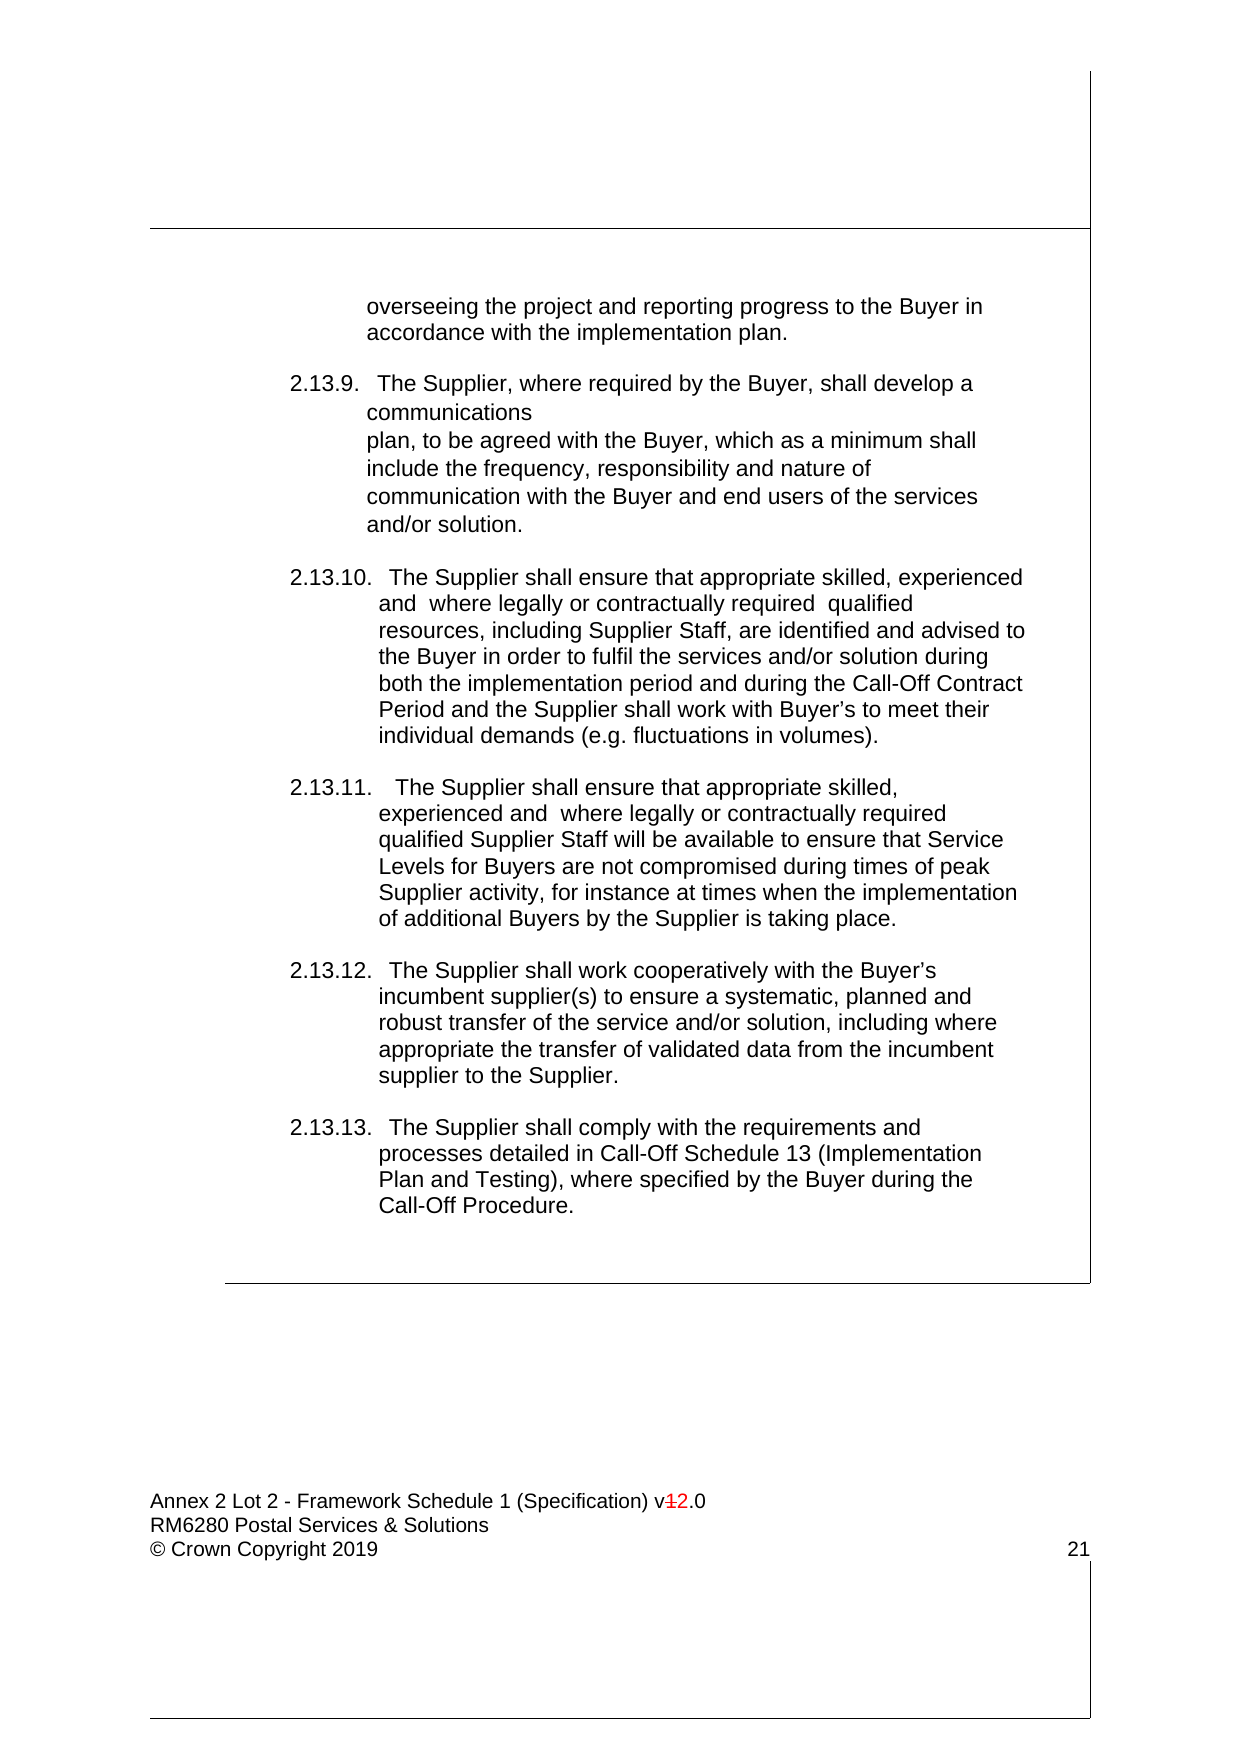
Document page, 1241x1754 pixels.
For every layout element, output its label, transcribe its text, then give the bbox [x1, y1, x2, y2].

list The Supplier shall ensure that appropriate skilled, experienced and where legally or contractually required qualified Supplier Staff will be available to ensure that Service Levels for Buyers are not compromised during times of peak Supplier activity, for instance at times when the implementation of additional Buyers by the Supplier is taking place. [225, 709, 1090, 892]
list The Supplier, where required by the Buyer, shall develop a communications plan, to be agreed with the Buyer, which as a minimum shall include the frequency, responsibility and nature of communication with the Buyer and end users of the services and/or solution. [225, 306, 1090, 499]
list The Supplier shall work cooperatively with the Buyer’s incumbent supplier(s) to ensure a systematic, planned and robust transfer of the service and/or solution, including where appropriate the transfer of validated data from the incumbent supplier to the Supplier. [225, 892, 1090, 1049]
list The Supplier shall ensure that appropriate skilled, experienced and where legally or contractually required qualified resources, including Supplier Staff, are identified and advised to the Buyer in order to fulfil the services and/or solution during both the implementation period and during the Call-Off Contract Period and the Supplier shall work with Buyer’s to meet their individual demands (e.g. fluctuations in volumes). [225, 499, 1090, 709]
list The Supplier shall comply with the requirements and processes detailed in Call-Off Schedule 13 (Implementation Plan and Testing), where specified by the Buyer during the Call-Off Procedure. [225, 1049, 1090, 1283]
list The Supplier, where required by the Buyer, shall appoint an implementation team which shall be led by an implementation manager. The implementation manager shall be responsible for overseeing the project and reporting progress to the Buyer in accordance with the implementation plan. [225, 228, 1090, 306]
